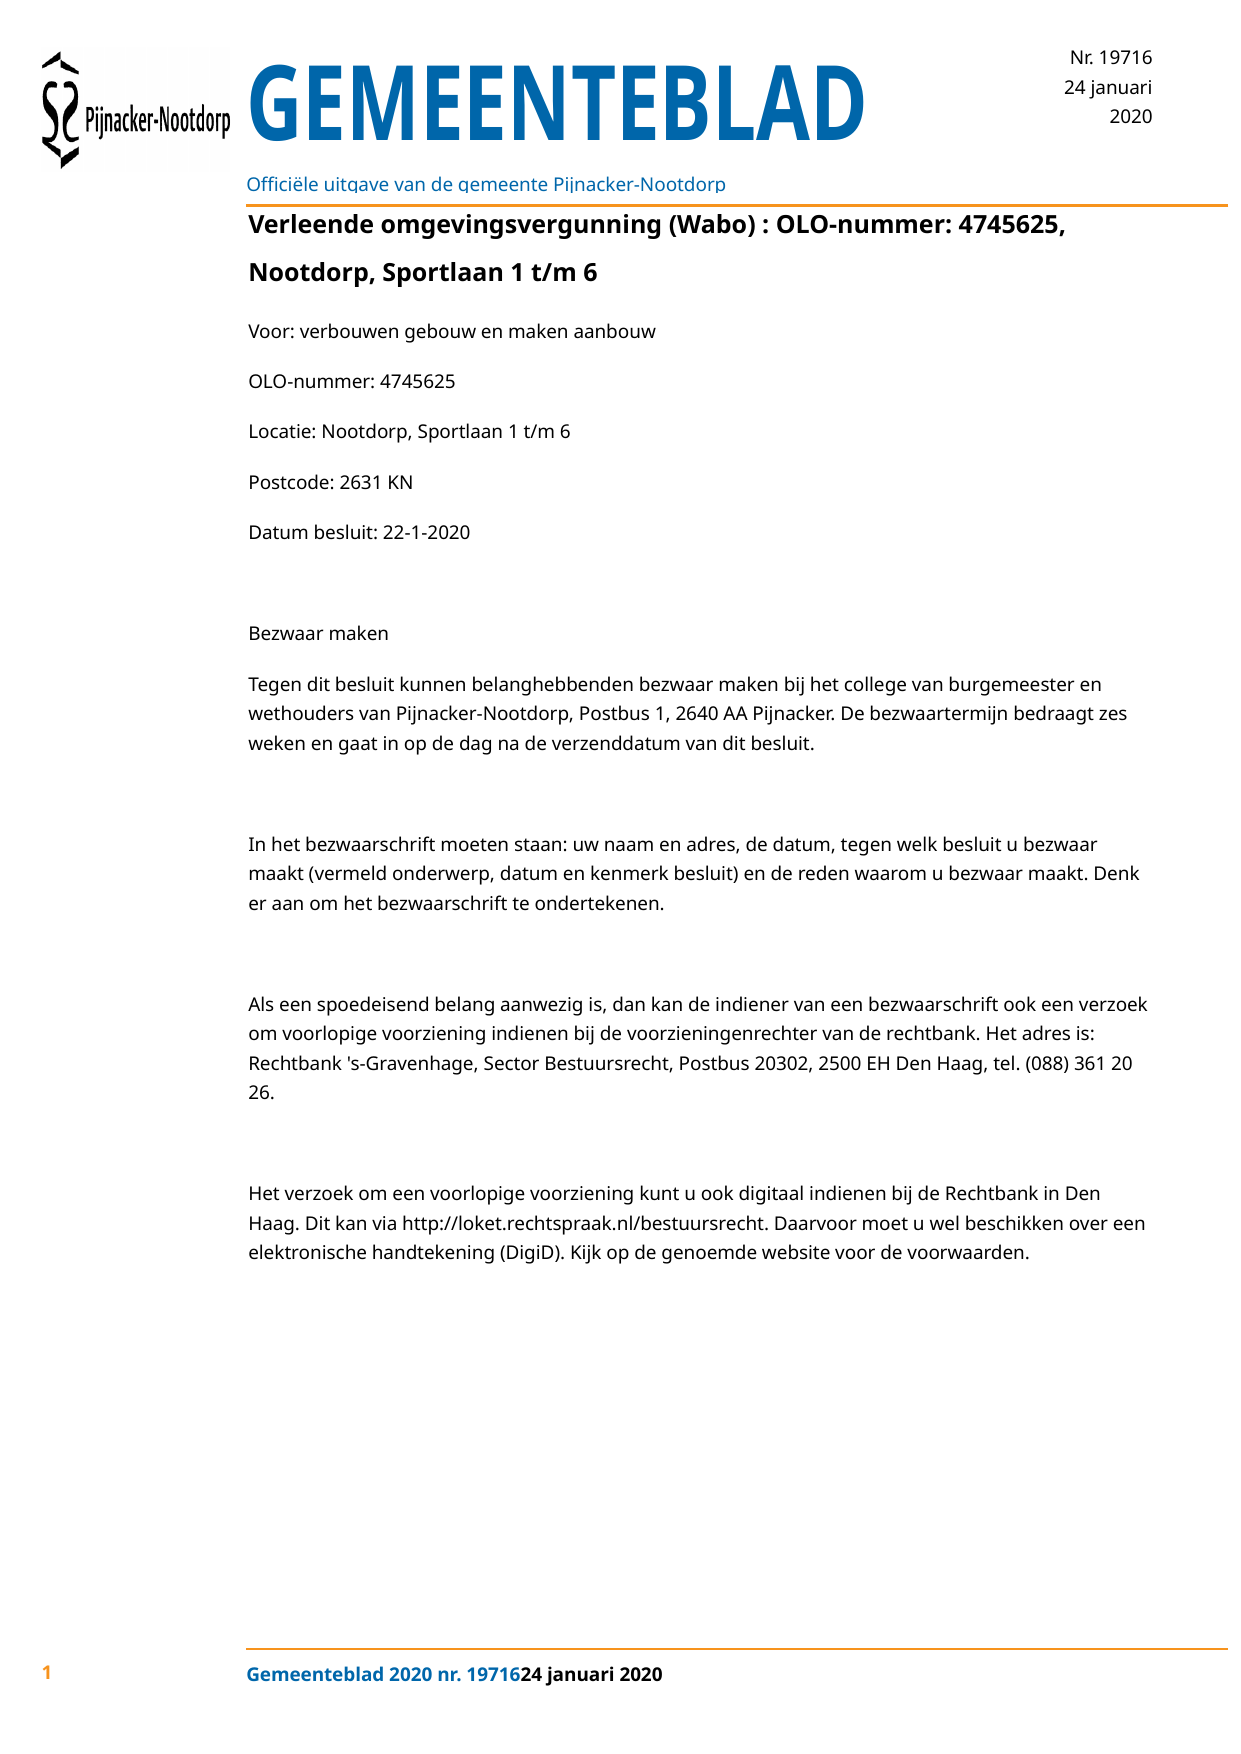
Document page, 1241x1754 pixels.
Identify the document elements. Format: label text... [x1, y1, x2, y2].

text Tegen dit besluit kunnen belanghebbenden bezwaar maken bij het college van burgemeester en wethouders van Pijnacker-Nootdorp, Postbus 1, 2640 AA Pijnacker. De bezwaartermijn bedraagt zes weken en gaat in op de dag na de verzenddatum van dit besluit. [248, 671, 1152, 756]
text OLO-nummer: 4745625 [248, 368, 1152, 394]
text Datum besluit: 22-1-2020 [248, 519, 1152, 545]
text In het bezwaarschrift moeten staan: uw naam en adres, de datum, tegen welk besluit u bezwaar maakt (vermeld onderwerp, datum en kenmerk besluit) en de reden waarom u bezwaar maakt. Denk er aan om het bezwaarschrift te ondertekenen. [248, 831, 1152, 916]
text Voor: verbouwen gebouw en maken aanbouw [248, 318, 1152, 344]
text Postcode: 2631 KN [248, 469, 1152, 495]
text Verleende omgevingsvergunning (Wabo) : OLO-nummer: 4745625, Nootdorp, Sportlaan 1 t/m 6 [248, 207, 1152, 288]
text Het verzoek om een voorlopige voorziening kunt u ook digitaal indienen bij de Rechtbank in Den Haag. Dit kan via http://loket.rechtspraak.nl/bestuursrecht. Daarvoor moet u wel beschikken over een elektronische handtekening (DigiD). Kijk op de genoemde website voor de voorwaarden. [248, 1180, 1152, 1265]
picture [41, 47, 231, 172]
text Als een spoedeisend belang aanwezig is, dan kan de indiener van een bezwaarschrift ook een verzoek om voorlopige voorziening indienen bij de voorzieningenrechter van de rechtbank. Het adres is: Rechtbank 's-Gravenhage, Sector Bestuursrecht, Postbus 20302, 2500 EH Den Haag, tel. (088) 361 20 26. [248, 991, 1152, 1105]
text Bezwaar maken [248, 620, 1152, 646]
text Locatie: Nootdorp, Sportlaan 1 t/m 6 [248, 419, 1152, 444]
